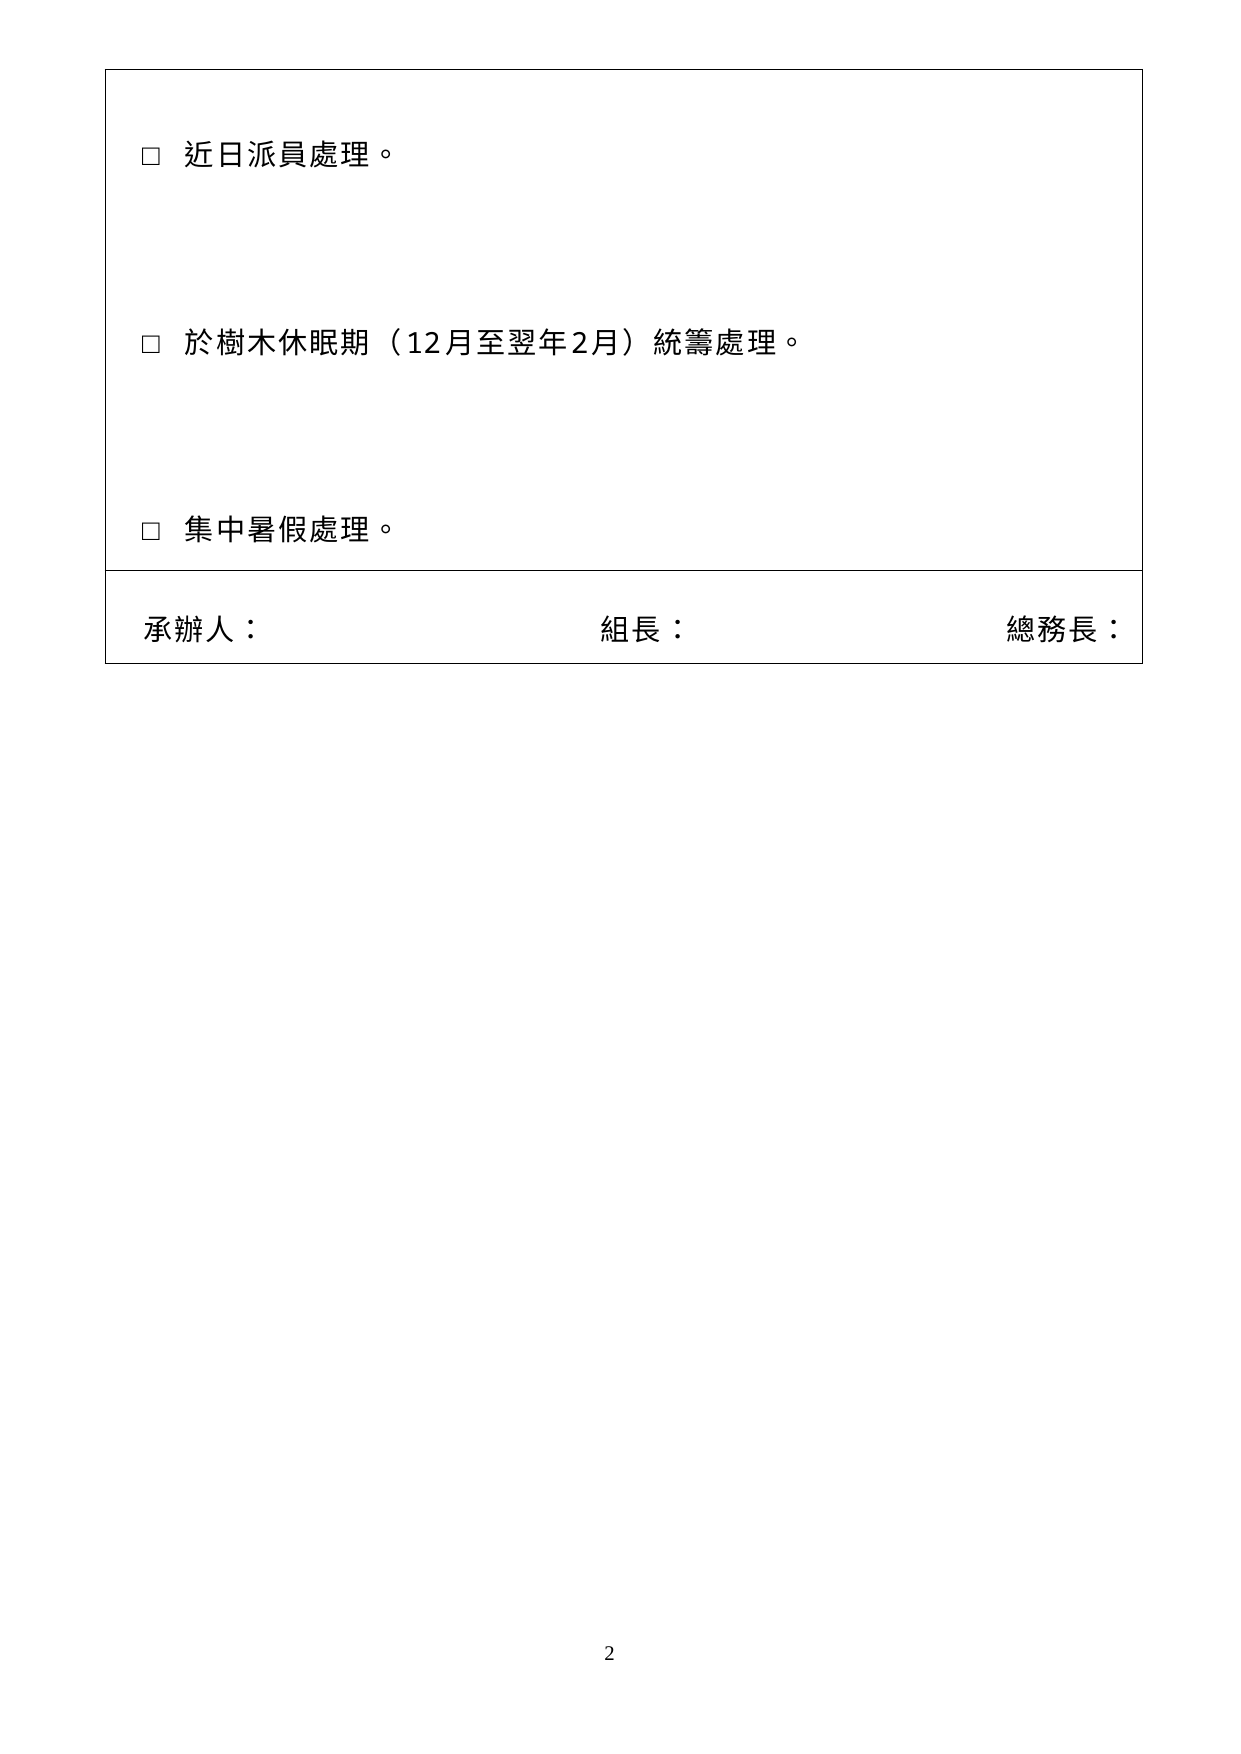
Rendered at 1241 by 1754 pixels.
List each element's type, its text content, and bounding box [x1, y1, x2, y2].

table_cell 承辦人： 組長： 總務長： [106, 571, 1142, 663]
table_cell 處理時程： 近日派員處理。 於樹木休眠期（12月至翌年2月）統籌處理。 集中暑假處理。 [106, 70, 1142, 570]
